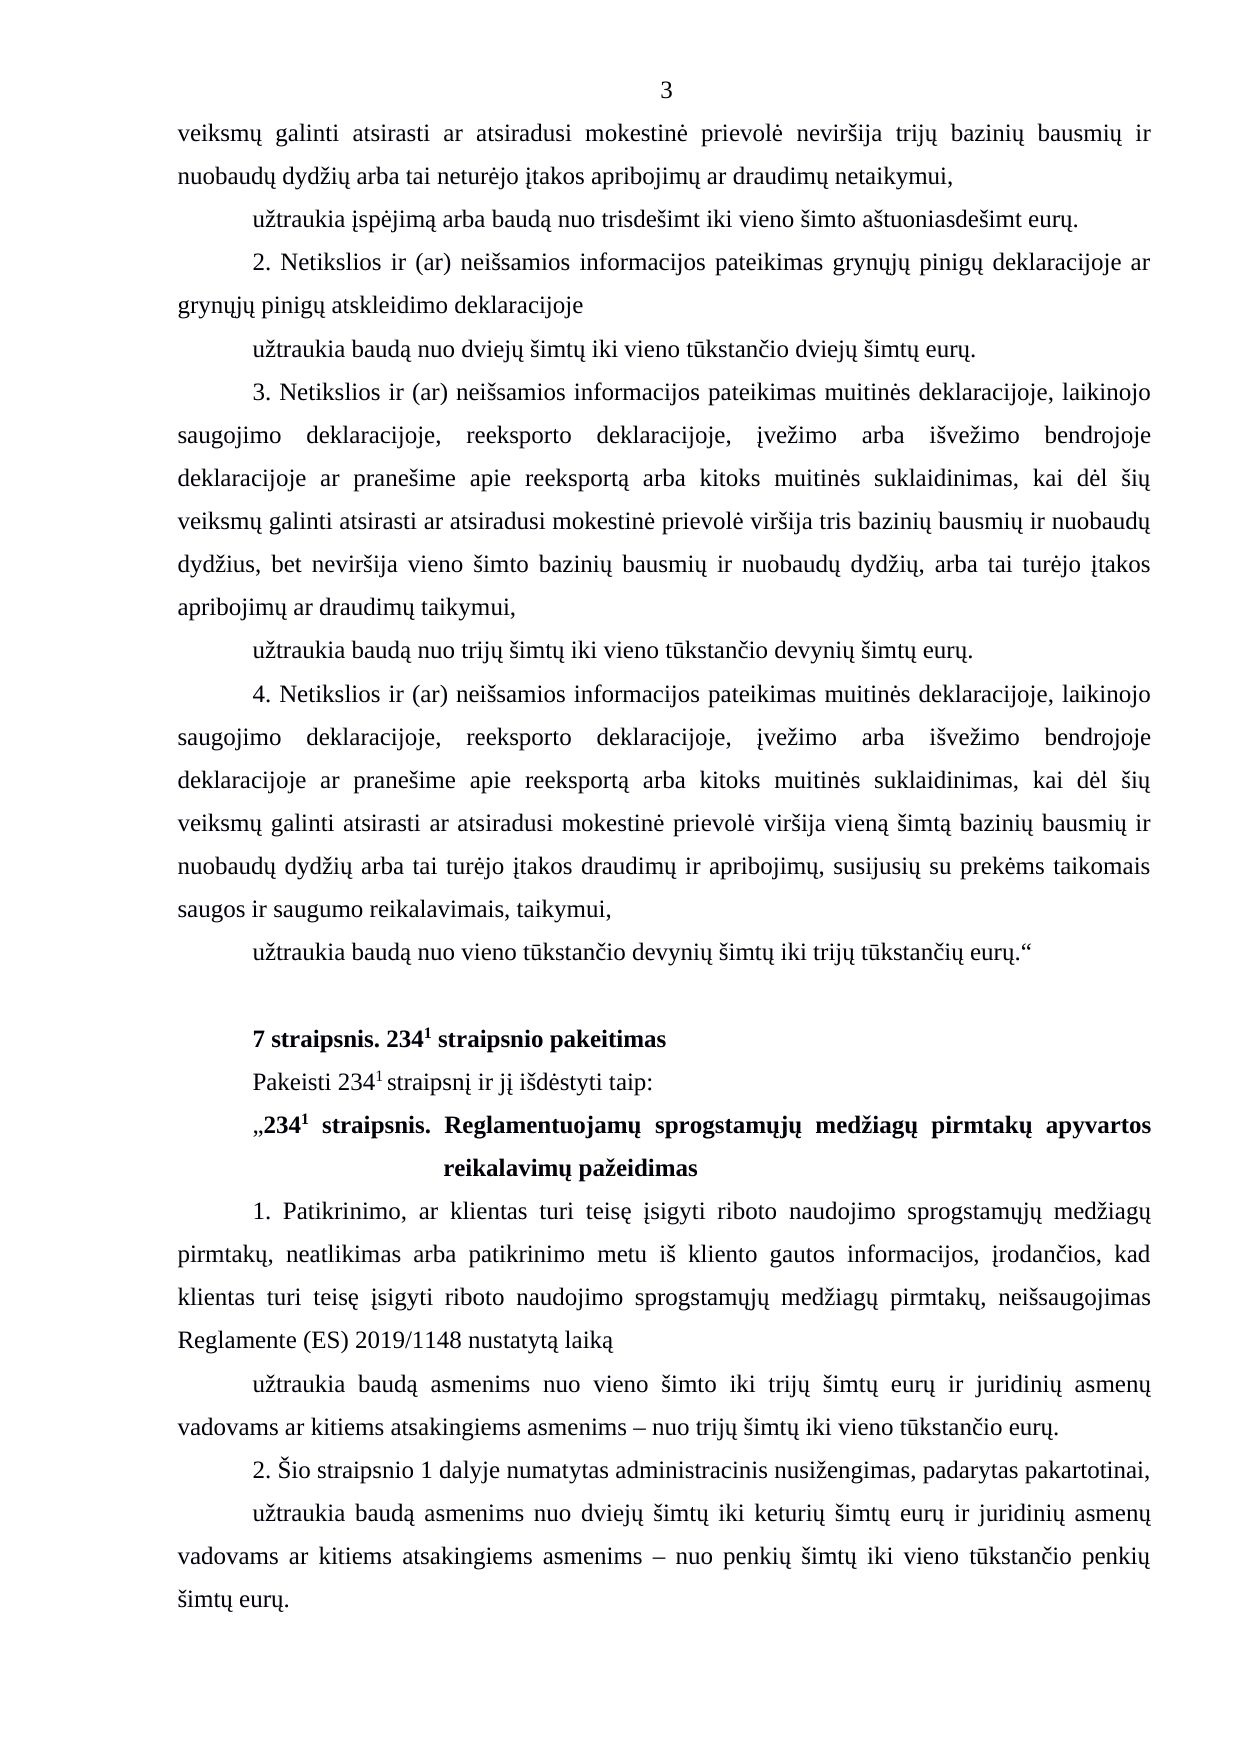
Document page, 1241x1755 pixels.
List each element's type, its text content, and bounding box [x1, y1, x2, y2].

text veiksmų galinti atsirasti ar atsiradusi mokestinė prievolė neviršija trijų bazinių bausmių ir nuobaudų dydžių arba tai neturėjo įtakos apribojimų ar draudimų netaikymui, [177, 118, 1152, 190]
text „2341 straipsnis. Reglamentuojamų sprogstamųjų medžiagų pirmtakų apyvartos reikalavimų pažeidimas [252, 1110, 1152, 1182]
text 2. Netikslios ir (ar) neišsamios informacijos pateikimas grynųjų pinigų deklaracijoje ar grynųjų pinigų atskleidimo deklaracijoje [177, 247, 1152, 319]
text 3. Netikslios ir (ar) neišsamios informacijos pateikimas muitinės deklaracijoje, laikinojo saugojimo deklaracijoje, reeksporto deklaracijoje, įvežimo arba išvežimo bendrojoje deklaracijoje ar pranešime apie reeksportą arba kitoks muitinės suklaidinimas, kai dėl šių veiksmų galinti atsirasti ar atsiradusi mokestinė prievolė viršija tris bazinių bausmių ir nuobaudų dydžius, bet neviršija vieno šimto bazinių bausmių ir nuobaudų dydžių, arba tai turėjo įtakos apribojimų ar draudimų taikymui, [177, 377, 1152, 621]
text 2. Šio straipsnio 1 dalyje numatytas administracinis nusižengimas, padarytas pakartotinai, [177, 1455, 1152, 1484]
text 4. Netikslios ir (ar) neišsamios informacijos pateikimas muitinės deklaracijoje, laikinojo saugojimo deklaracijoje, reeksporto deklaracijoje, įvežimo arba išvežimo bendrojoje deklaracijoje ar pranešime apie reeksportą arba kitoks muitinės suklaidinimas, kai dėl šių veiksmų galinti atsirasti ar atsiradusi mokestinė prievolė viršija vieną šimtą bazinių bausmių ir nuobaudų dydžių arba tai turėjo įtakos draudimų ir apribojimų, susijusių su prekėms taikomais saugos ir saugumo reikalavimais, taikymui, [177, 679, 1152, 923]
text Pakeisti 2341 straipsnį ir jį išdėstyti taip: [177, 1067, 1152, 1096]
text užtraukia baudą nuo dviejų šimtų iki vieno tūkstančio dviejų šimtų eurų. [177, 334, 1152, 362]
text užtraukia įspėjimą arba baudą nuo trisdešimt iki vieno šimto aštuoniasdešimt eurų. [177, 204, 1152, 233]
text 7 straipsnis. 2341 straipsnio pakeitimas [177, 1024, 1152, 1052]
text užtraukia baudą nuo vieno tūkstančio devynių šimtų iki trijų tūkstančių eurų.“ [177, 937, 1152, 966]
text užtraukia baudą asmenims nuo dviejų šimtų iki keturių šimtų eurų ir juridinių asmenų vadovams ar kitiems atsakingiems asmenims – nuo penkių šimtų iki vieno tūkstančio penkių šimtų eurų. [177, 1498, 1152, 1613]
text 1. Patikrinimo, ar klientas turi teisę įsigyti riboto naudojimo sprogstamųjų medžiagų pirmtakų, neatlikimas arba patikrinimo metu iš kliento gautos informacijos, įrodančios, kad klientas turi teisę įsigyti riboto naudojimo sprogstamųjų medžiagų pirmtakų, neišsaugojimas Reglamente (ES) 2019/1148 nustatytą laiką [177, 1196, 1152, 1354]
text užtraukia baudą nuo trijų šimtų iki vieno tūkstančio devynių šimtų eurų. [177, 636, 1152, 664]
text užtraukia baudą asmenims nuo vieno šimto iki trijų šimtų eurų ir juridinių asmenų vadovams ar kitiems atsakingiems asmenims – nuo trijų šimtų iki vieno tūkstančio eurų. [177, 1369, 1152, 1441]
